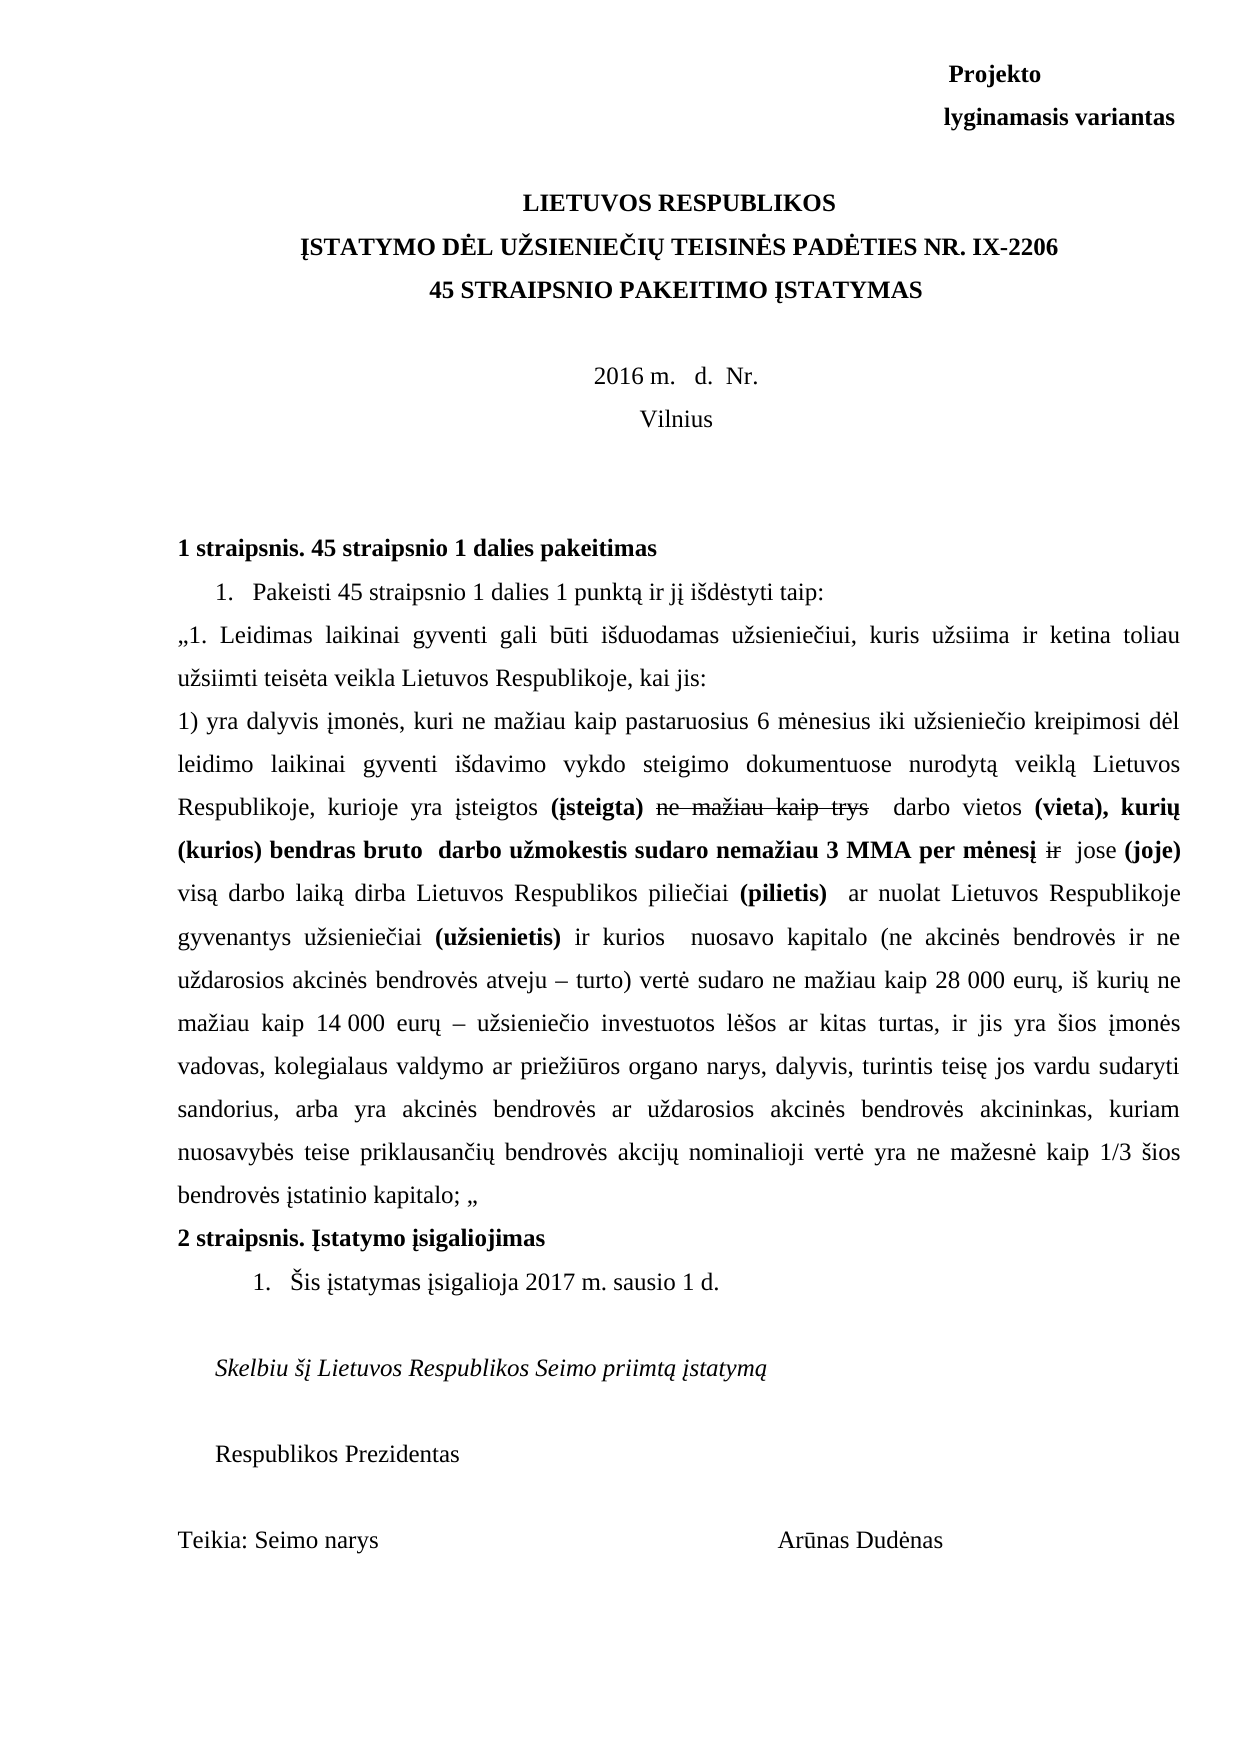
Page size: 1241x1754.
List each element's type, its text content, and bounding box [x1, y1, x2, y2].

text ĮSTATYMO DĖL UŽSIENIEČIŲ TEISINĖS PADĖTIES NR. IX-2206 [177, 232, 1181, 260]
text lyginamasis variantas [177, 102, 1181, 131]
text 2 straipsnis. Įstatymo įsigaliojimas [177, 1223, 1181, 1252]
text 1 straipsnis. 45 straipsnio 1 dalies pakeitimas [177, 533, 1181, 562]
text Projekto [702, 59, 1181, 88]
text 2016 m. d. Nr. [177, 361, 1181, 390]
text Teikia: Seimo narys Arūnas Dudėnas [177, 1525, 1181, 1554]
text „1. Leidimas laikinai gyventi gali būti išduodamas užsieniečiui, kuris užsiima ir ketina toliau užsiimti teisėta veikla Lietuvos Respublikoje, kai jis: [177, 620, 1181, 692]
text 45 STRAIPSNIO PAKEITIMO ĮSTATYMAS [177, 275, 1181, 303]
text Skelbiu šį Lietuvos Respublikos Seimo priimtą įstatymą [215, 1353, 1181, 1382]
list Šis įstatymas įsigalioja 2017 m. sausio 1 d. [252, 1267, 1181, 1295]
text Vilnius [177, 404, 1181, 433]
text LIETUVOS RESPUBLIKOS [177, 188, 1181, 217]
text Respublikos Prezidentas [215, 1439, 1181, 1468]
text 1) yra dalyvis įmonės, kuri ne mažiau kaip pastaruosius 6 mėnesius iki užsieniečio kreipimosi dėl leidimo laikinai gyventi išdavimo vykdo steigimo dokumentuose nurodytą veiklą Lietuvos Respublikoje, kurioje yra įsteigtos (įsteigta) ne mažiau kaip trys darbo vietos (vieta), kurių (kurios) bendras bruto darbo užmokestis sudaro nemažiau 3 MMA per mėnesį ir jose (joje) visą darbo laiką dirba Lietuvos Respublikos piliečiai (pilietis) ar nuolat Lietuvos Respublikoje gyvenantys užsieniečiai (užsienietis) ir kurios nuosavo kapitalo (ne akcinės bendrovės ir ne uždarosios akcinės bendrovės atveju – turto) vertė sudaro ne mažiau kaip 28 000 eurų, iš kurių ne mažiau kaip 14 000 eurų – užsieniečio investuotos lėšos ar kitas turtas, ir jis yra šios įmonės vadovas, kolegialaus valdymo ar priežiūros organo narys, dalyvis, turintis teisę jos vardu sudaryti sandorius, arba yra akcinės bendrovės ar uždarosios akcinės bendrovės akcininkas, kuriam nuosavybės teise priklausančių bendrovės akcijų nominalioji vertė yra ne mažesnė kaip 1/3 šios bendrovės įstatinio kapitalo; „ [177, 706, 1181, 1209]
list Pakeisti 45 straipsnio 1 dalies 1 punktą ir jį išdėstyti taip: [215, 577, 1181, 605]
